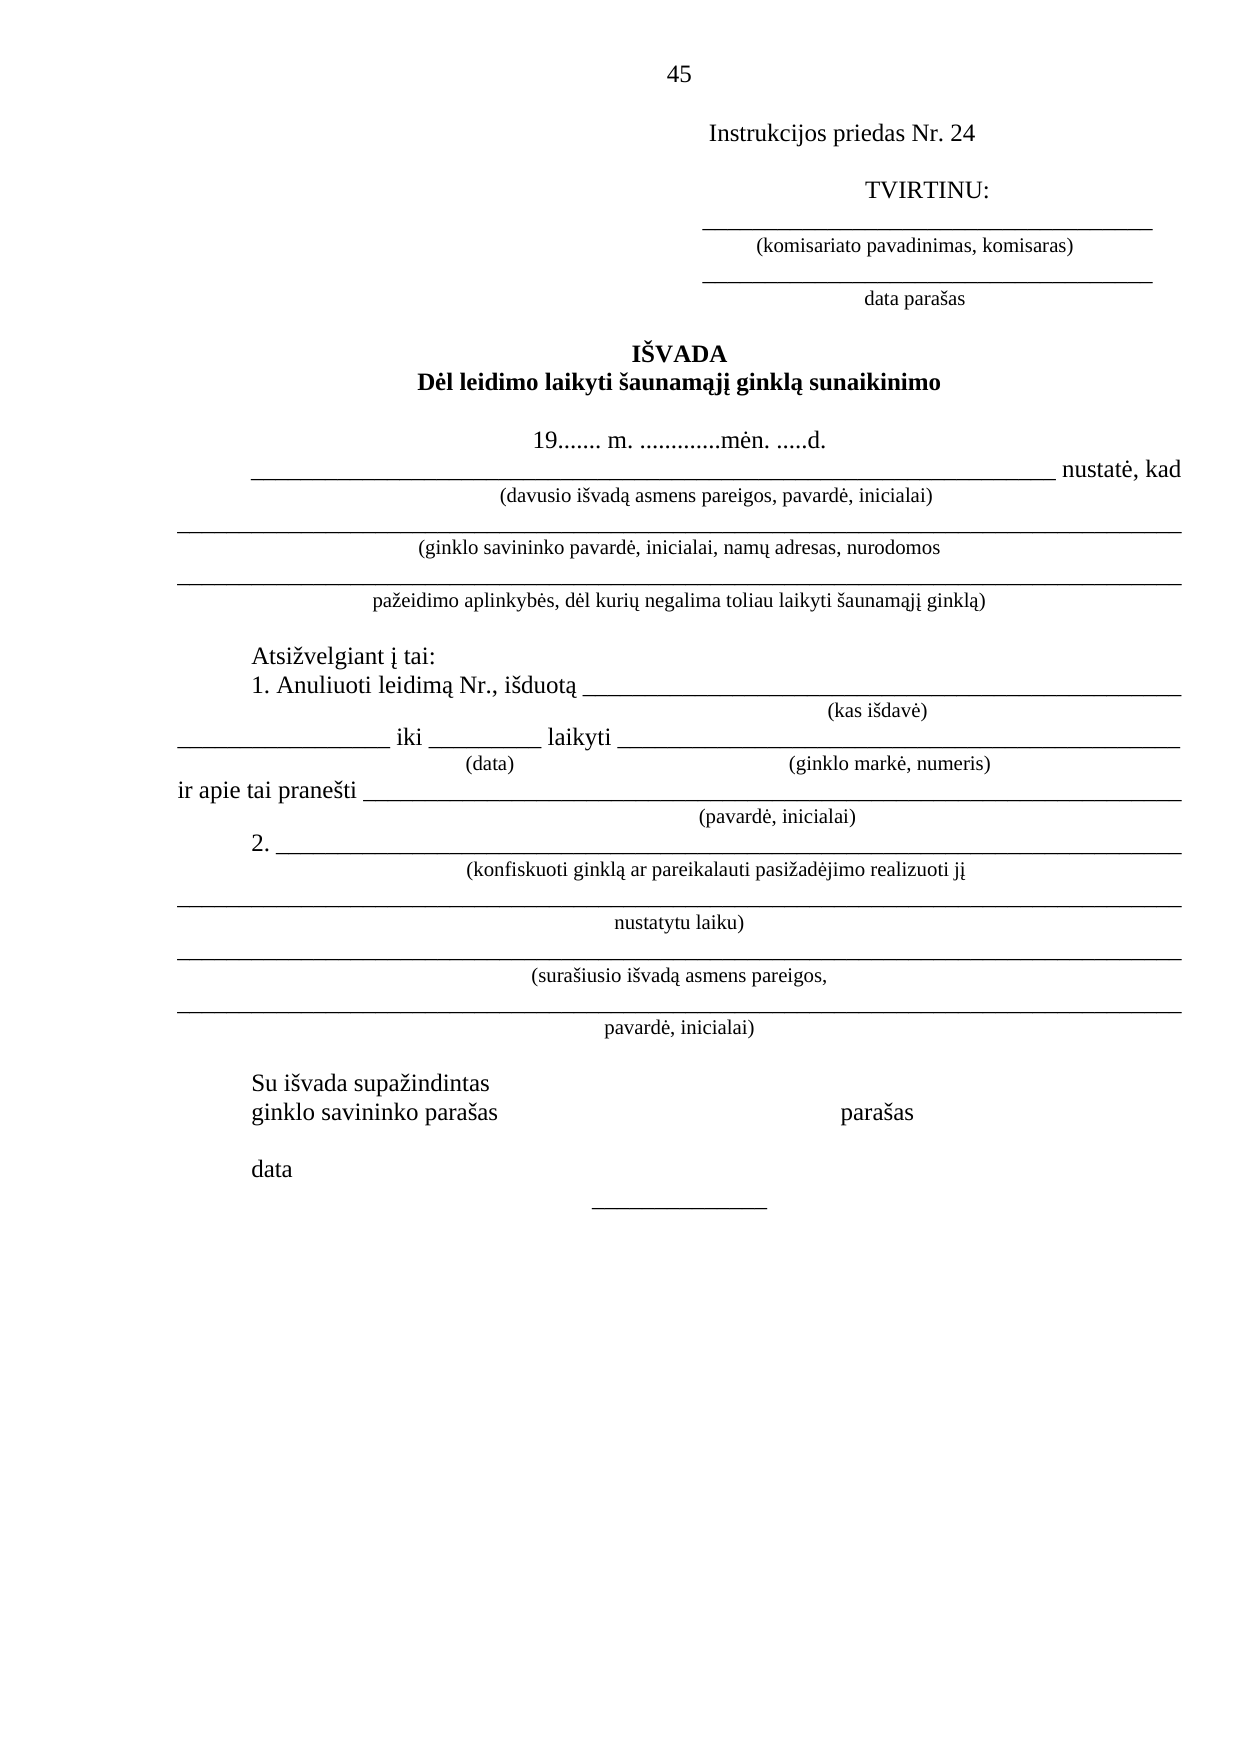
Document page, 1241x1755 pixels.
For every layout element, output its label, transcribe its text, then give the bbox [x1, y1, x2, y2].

text (kas išdavė) [177, 698, 1181, 722]
text TVIRTINU: [177, 176, 1181, 204]
text (pavardė, inicialai) [177, 804, 1181, 828]
text ____________________________________ [177, 204, 1181, 233]
text data [177, 1154, 1181, 1183]
text pavardė, inicialai) [177, 1015, 1181, 1039]
text (davusio išvadą asmens pareigos, pavardė, inicialai) [177, 482, 1181, 507]
text Instrukcijos priedas Nr. 24 [177, 118, 1181, 147]
text 19....... m. .............mėn. .....d. [177, 425, 1181, 454]
text (ginklo savininko pavardė, inicialai, namų adresas, nurodomos [177, 535, 1181, 559]
text (surašiusio išvadą asmens pareigos, [177, 962, 1181, 987]
text Dėl leidimo laikyti šaunamąjį ginklą sunaikinimo [177, 367, 1181, 396]
text (konfiskuoti ginklą ar pareikalauti pasižadėjimo realizuoti jį [177, 857, 1181, 881]
text Atsižvelgiant į tai: [177, 641, 1181, 670]
text Su išvada supažindintas [177, 1068, 1181, 1097]
text 1. Anuliuoti leidimą Nr., išduotą [177, 670, 1181, 698]
text (komisariato pavadinimas, komisaras) [177, 233, 1181, 257]
text ____________________________________ [177, 257, 1181, 286]
text 2. [177, 828, 1181, 857]
text data parašas [177, 286, 1181, 310]
text IŠVADA [177, 339, 1181, 367]
text ir apie tai pranešti [177, 775, 1181, 804]
text (data) (ginklo markė, numeris) [177, 751, 1181, 775]
text _________________ iki _________ laikyti _____________________________________________ [177, 722, 1181, 751]
text pažeidimo aplinkybės, dėl kurių negalima toliau laikyti šaunamąjį ginklą) [177, 588, 1181, 612]
text nustatytu laiku) [177, 910, 1181, 934]
text ______________ [177, 1183, 1181, 1212]
text ginklo savininko parašas parašas [177, 1097, 1181, 1126]
text nustatė, kad [177, 454, 1181, 482]
